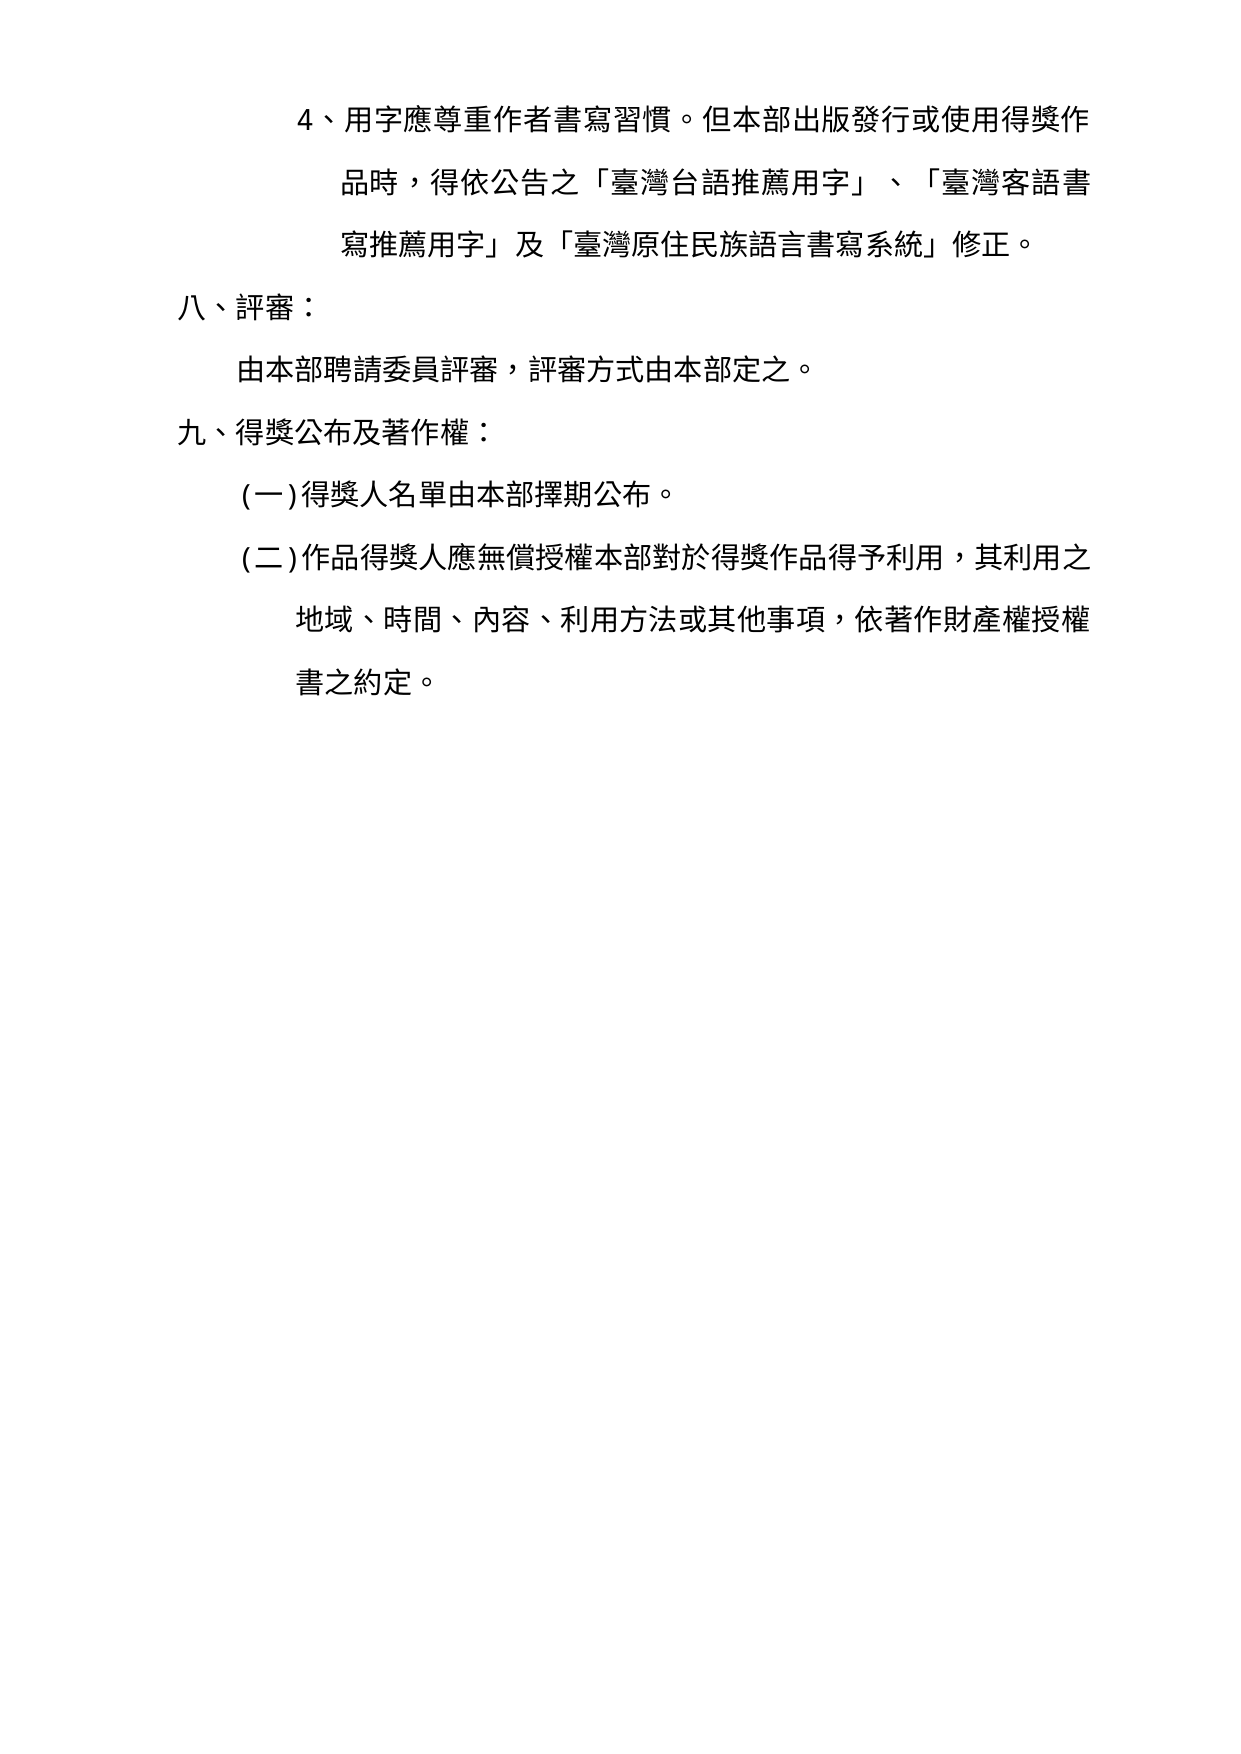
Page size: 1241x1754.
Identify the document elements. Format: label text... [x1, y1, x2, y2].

text (一)得獎人名單由本部擇期公布。 [237, 451, 1092, 514]
text 八、評審： [177, 264, 1092, 326]
text 九、得獎公布及著作權： [177, 389, 1092, 451]
text (二)作品得獎人應無償授權本部對於得獎作品得予利用，其利用之地域、時間、內容、利用方法或其他事項，依著作財產權授權書之約定。 [237, 514, 1092, 701]
text 4、用字應尊重作者書寫習慣。但本部出版發行或使用得獎作品時，得依公告之「臺灣台語推薦用字」、「臺灣客語書寫推薦用字」及「臺灣原住民族語言書寫系統」修正。 [296, 76, 1092, 264]
text 由本部聘請委員評審，評審方式由本部定之。 [236, 326, 1092, 389]
